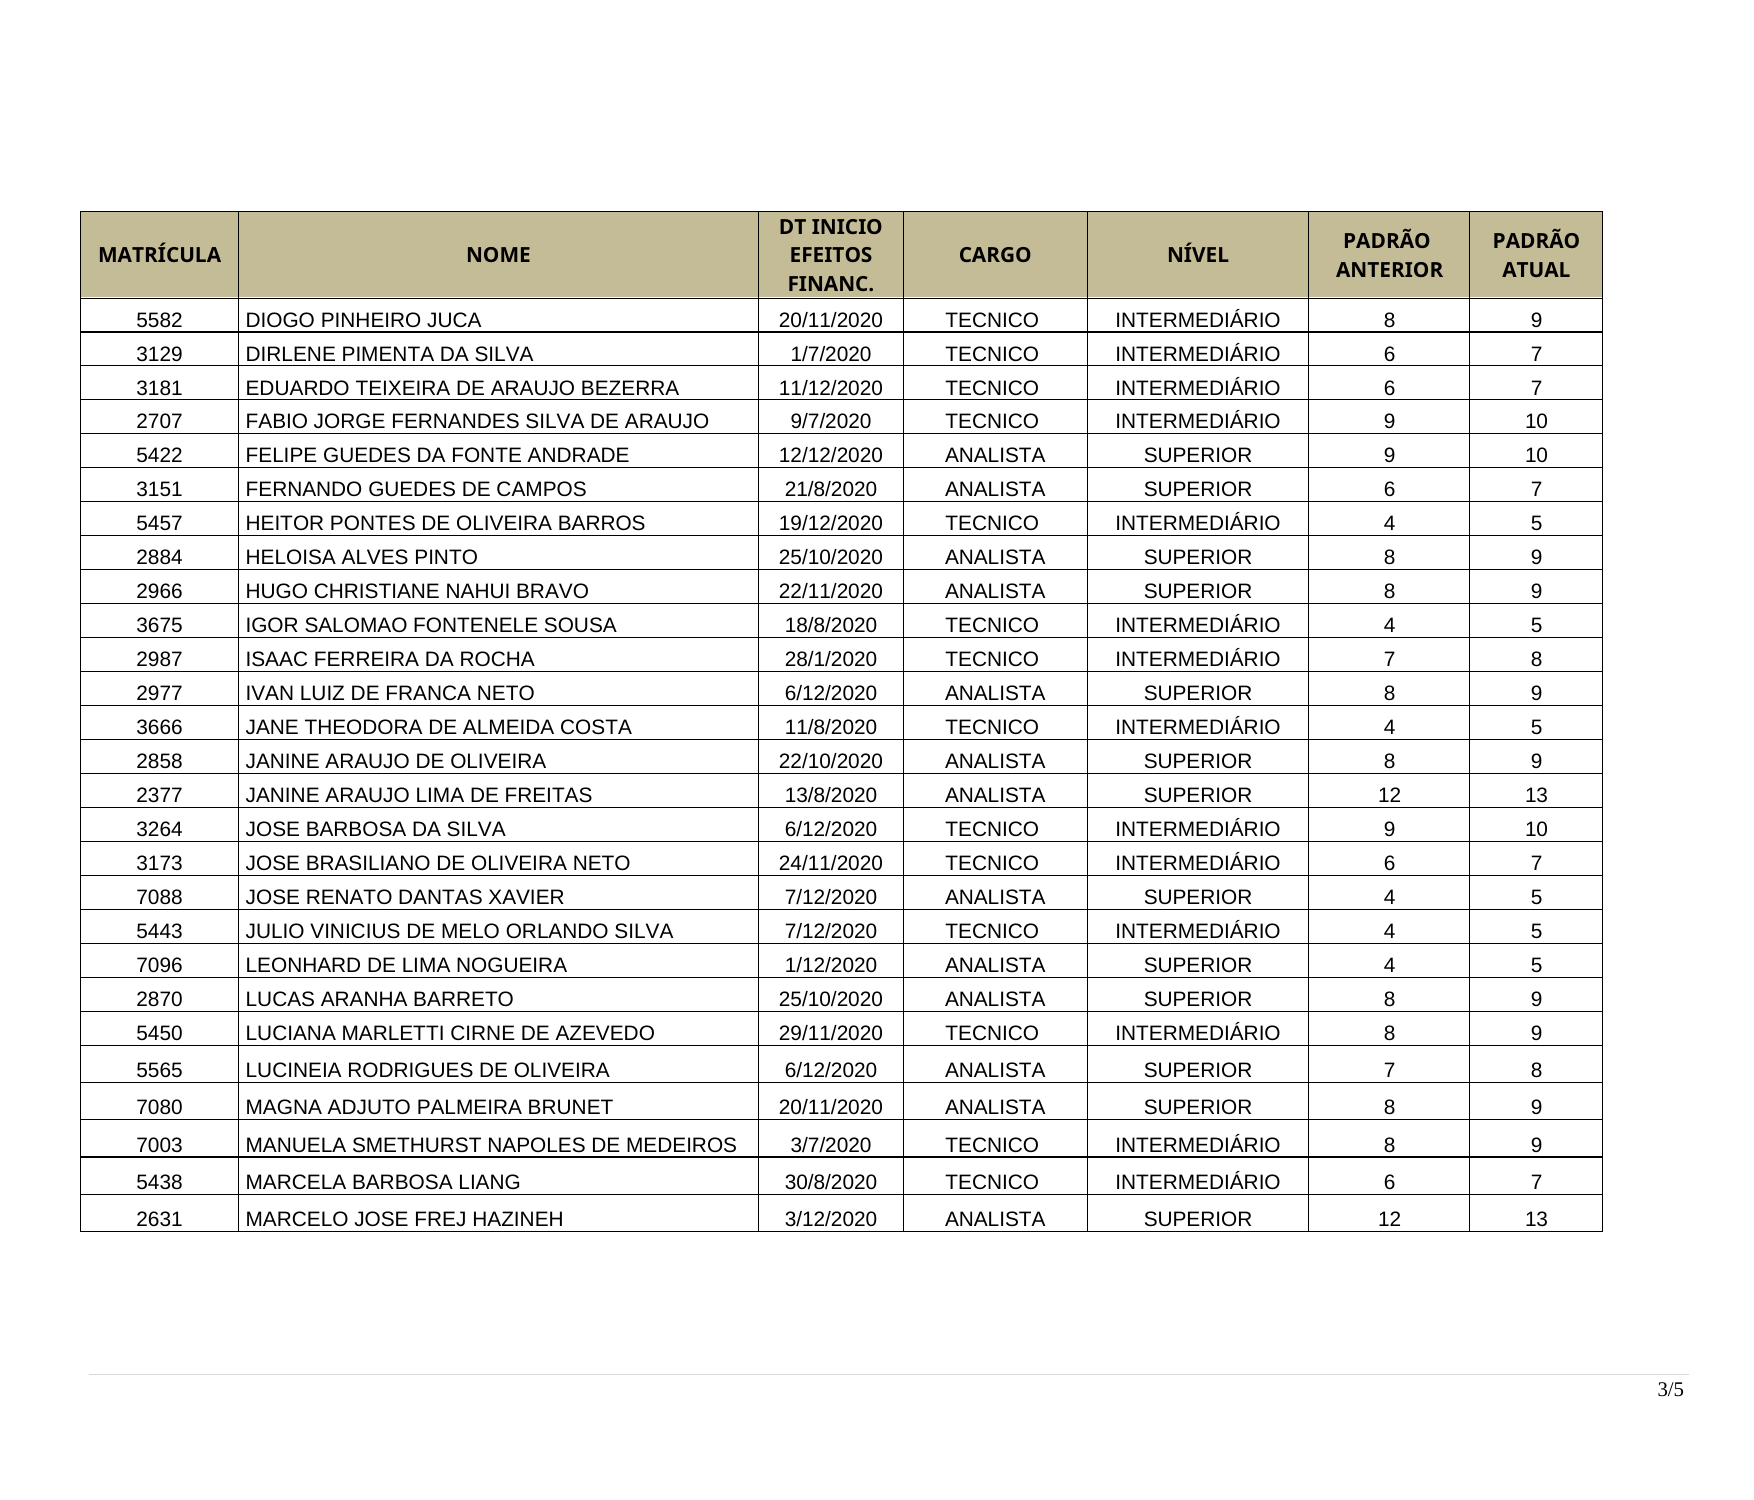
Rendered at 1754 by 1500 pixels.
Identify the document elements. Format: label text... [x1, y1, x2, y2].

table_cell 7003 [81, 1120, 238, 1156]
table_cell 8 [1309, 1012, 1469, 1044]
table_cell 6 [1309, 842, 1469, 875]
table_cell HUGO CHRISTIANE NAHUI BRAVO [239, 570, 758, 603]
table_cell MARCELO JOSE FREJ HAZINEH [239, 1195, 758, 1231]
table_cell 9 [1470, 1012, 1602, 1044]
table_cell SUPERIOR [1088, 434, 1308, 467]
table_cell 5 [1470, 502, 1602, 535]
table_cell JANINE ARAUJO DE OLIVEIRA [239, 740, 758, 773]
table_cell 18/8/2020 [759, 604, 903, 637]
table_cell 1/12/2020 [759, 944, 903, 977]
table_cell 5438 [81, 1158, 238, 1194]
table_cell 6 [1309, 1158, 1469, 1194]
table_cell JANE THEODORA DE ALMEIDA COSTA [239, 706, 758, 739]
table_cell 3264 [81, 808, 238, 841]
table_cell INTERMEDIÁRIO [1088, 502, 1308, 535]
table_cell 2966 [81, 570, 238, 603]
table_cell NOME [239, 212, 758, 297]
table_cell 2977 [81, 672, 238, 705]
table_cell 5450 [81, 1012, 238, 1044]
table_cell 9 [1470, 536, 1602, 569]
table_cell 6/12/2020 [759, 808, 903, 841]
table_cell 9 [1309, 434, 1469, 467]
table_cell IVAN LUIZ DE FRANCA NETO [239, 672, 758, 705]
table_cell 2631 [81, 1195, 238, 1231]
table_cell 7 [1309, 638, 1469, 671]
table_cell INTERMEDIÁRIO [1088, 604, 1308, 637]
table_cell SUPERIOR [1088, 944, 1308, 977]
table_cell 8 [1309, 740, 1469, 773]
table_cell ANALISTA [904, 740, 1087, 773]
table_cell 8 [1470, 638, 1602, 671]
table_cell 3/12/2020 [759, 1195, 903, 1231]
table_cell SUPERIOR [1088, 570, 1308, 603]
table_cell 11/12/2020 [759, 366, 903, 399]
table_cell TECNICO [904, 638, 1087, 671]
table_cell 12 [1309, 774, 1469, 807]
table_cell INTERMEDIÁRIO [1088, 706, 1308, 739]
table_cell 4 [1309, 910, 1469, 943]
table_cell INTERMEDIÁRIO [1088, 299, 1308, 331]
table_cell FERNANDO GUEDES DE CAMPOS [239, 468, 758, 501]
table_cell 22/10/2020 [759, 740, 903, 773]
table_cell TECNICO [904, 1158, 1087, 1194]
table_cell INTERMEDIÁRIO [1088, 1158, 1308, 1194]
table_cell 12 [1309, 1195, 1469, 1231]
table_cell 3675 [81, 604, 238, 637]
table_cell 8 [1309, 570, 1469, 603]
table_cell ANALISTA [904, 876, 1087, 909]
table_cell IGOR SALOMAO FONTENELE SOUSA [239, 604, 758, 637]
table_cell 7 [1470, 1158, 1602, 1194]
table_cell INTERMEDIÁRIO [1088, 366, 1308, 399]
table_cell 8 [1309, 672, 1469, 705]
table_cell TECNICO [904, 400, 1087, 433]
table_cell LEONHARD DE LIMA NOGUEIRA [239, 944, 758, 977]
table_cell 8 [1309, 536, 1469, 569]
table_cell SUPERIOR [1088, 672, 1308, 705]
table_cell PADRÃO ANTERIOR [1309, 212, 1469, 297]
table_cell 30/8/2020 [759, 1158, 903, 1194]
table_cell INTERMEDIÁRIO [1088, 333, 1308, 365]
table_cell 5422 [81, 434, 238, 467]
table_cell INTERMEDIÁRIO [1088, 808, 1308, 841]
table_cell SUPERIOR [1088, 774, 1308, 807]
table_cell 5 [1470, 876, 1602, 909]
table_cell ANALISTA [904, 672, 1087, 705]
table_cell ANALISTA [904, 468, 1087, 501]
table_cell 7096 [81, 944, 238, 977]
table_cell 5 [1470, 910, 1602, 943]
table_cell ANALISTA [904, 944, 1087, 977]
table_cell 13 [1470, 774, 1602, 807]
table_cell MAGNA ADJUTO PALMEIRA BRUNET [239, 1083, 758, 1119]
table_cell 5443 [81, 910, 238, 943]
table_cell 4 [1309, 502, 1469, 535]
table_cell ANALISTA [904, 434, 1087, 467]
table_cell 5565 [81, 1046, 238, 1082]
table_cell 6/12/2020 [759, 672, 903, 705]
table_cell INTERMEDIÁRIO [1088, 400, 1308, 433]
table_cell DT INICIO EFEITOS FINANC. [759, 212, 903, 297]
table_cell SUPERIOR [1088, 1083, 1308, 1119]
table_cell JULIO VINICIUS DE MELO ORLANDO SILVA [239, 910, 758, 943]
table_cell SUPERIOR [1088, 1195, 1308, 1231]
table_cell 9 [1470, 570, 1602, 603]
table_cell JOSE RENATO DANTAS XAVIER [239, 876, 758, 909]
table_cell 6/12/2020 [759, 1046, 903, 1082]
table_cell 8 [1309, 1120, 1469, 1156]
table_cell TECNICO [904, 366, 1087, 399]
table_header [81, 177, 1603, 211]
table_cell ANALISTA [904, 1195, 1087, 1231]
table_cell 28/1/2020 [759, 638, 903, 671]
table_cell 9 [1470, 1120, 1602, 1156]
table_cell 24/11/2020 [759, 842, 903, 875]
table_cell 2870 [81, 978, 238, 1011]
table_cell 9 [1309, 400, 1469, 433]
table_cell 4 [1309, 876, 1469, 909]
table_cell TECNICO [904, 910, 1087, 943]
table_cell ANALISTA [904, 774, 1087, 807]
table_cell 2858 [81, 740, 238, 773]
table_cell 21/8/2020 [759, 468, 903, 501]
table_cell 5 [1470, 604, 1602, 637]
table_cell 7 [1470, 366, 1602, 399]
table_cell 3181 [81, 366, 238, 399]
table_cell 9 [1470, 1083, 1602, 1119]
table_cell 9 [1470, 740, 1602, 773]
table_cell 13/8/2020 [759, 774, 903, 807]
table_cell 6 [1309, 333, 1469, 365]
table_cell SUPERIOR [1088, 978, 1308, 1011]
table_cell INTERMEDIÁRIO [1088, 1120, 1308, 1156]
table_cell 7/12/2020 [759, 910, 903, 943]
table_cell 7 [1470, 333, 1602, 365]
table_cell 7 [1309, 1046, 1469, 1082]
table_cell HELOISA ALVES PINTO [239, 536, 758, 569]
table_cell INTERMEDIÁRIO [1088, 842, 1308, 875]
table_cell 7 [1470, 842, 1602, 875]
table_cell INTERMEDIÁRIO [1088, 1012, 1308, 1044]
table_cell DIRLENE PIMENTA DA SILVA [239, 333, 758, 365]
table_cell ANALISTA [904, 570, 1087, 603]
table_cell 4 [1309, 706, 1469, 739]
table_cell 22/11/2020 [759, 570, 903, 603]
table_cell JOSE BRASILIANO DE OLIVEIRA NETO [239, 842, 758, 875]
table_cell LUCINEIA RODRIGUES DE OLIVEIRA [239, 1046, 758, 1082]
table_cell JOSE BARBOSA DA SILVA [239, 808, 758, 841]
table_cell SUPERIOR [1088, 468, 1308, 501]
table_cell 6 [1309, 366, 1469, 399]
table_cell FABIO JORGE FERNANDES SILVA DE ARAUJO [239, 400, 758, 433]
table_cell LUCAS ARANHA BARRETO [239, 978, 758, 1011]
table_cell 20/11/2020 [759, 299, 903, 331]
table_cell ANALISTA [904, 978, 1087, 1011]
table_cell 5457 [81, 502, 238, 535]
table_cell TECNICO [904, 706, 1087, 739]
table_cell EDUARDO TEIXEIRA DE ARAUJO BEZERRA [239, 366, 758, 399]
table_cell 1/7/2020 [759, 333, 903, 365]
table_cell 7 [1470, 468, 1602, 501]
table_cell INTERMEDIÁRIO [1088, 910, 1308, 943]
table_cell SUPERIOR [1088, 740, 1308, 773]
table_cell LUCIANA MARLETTI CIRNE DE AZEVEDO [239, 1012, 758, 1044]
table_cell 8 [1309, 1083, 1469, 1119]
table_cell ANALISTA [904, 1046, 1087, 1082]
table_cell 9 [1470, 978, 1602, 1011]
table_cell TECNICO [904, 604, 1087, 637]
table_cell MARCELA BARBOSA LIANG [239, 1158, 758, 1194]
table_cell HEITOR PONTES DE OLIVEIRA BARROS [239, 502, 758, 535]
table_cell MANUELA SMETHURST NAPOLES DE MEDEIROS [239, 1120, 758, 1156]
table_cell ANALISTA [904, 1083, 1087, 1119]
table_cell 25/10/2020 [759, 536, 903, 569]
table_cell PADRÃO ATUAL [1470, 212, 1602, 297]
table_cell 3151 [81, 468, 238, 501]
table_cell SUPERIOR [1088, 876, 1308, 909]
table_cell SUPERIOR [1088, 536, 1308, 569]
table_cell 19/12/2020 [759, 502, 903, 535]
table_cell MATRÍCULA [81, 212, 238, 297]
table_cell INTERMEDIÁRIO [1088, 638, 1308, 671]
table_cell TECNICO [904, 1012, 1087, 1044]
table_cell 13 [1470, 1195, 1602, 1231]
table_cell FELIPE GUEDES DA FONTE ANDRADE [239, 434, 758, 467]
table_cell 4 [1309, 604, 1469, 637]
table_cell 3/7/2020 [759, 1120, 903, 1156]
table_cell 10 [1470, 400, 1602, 433]
table_cell 3129 [81, 333, 238, 365]
table_cell 20/11/2020 [759, 1083, 903, 1119]
table_cell TECNICO [904, 1120, 1087, 1156]
table_cell 2707 [81, 400, 238, 433]
table_cell 9 [1309, 808, 1469, 841]
table_cell 7080 [81, 1083, 238, 1119]
table_cell TECNICO [904, 299, 1087, 331]
table_cell 7/12/2020 [759, 876, 903, 909]
table_cell 9/7/2020 [759, 400, 903, 433]
table_cell 2377 [81, 774, 238, 807]
table_cell 2884 [81, 536, 238, 569]
table_cell TECNICO [904, 842, 1087, 875]
table_cell ANALISTA [904, 536, 1087, 569]
table_cell 5582 [81, 299, 238, 331]
table_cell CARGO [904, 212, 1087, 297]
table_cell 3173 [81, 842, 238, 875]
table_cell 29/11/2020 [759, 1012, 903, 1044]
table_cell DIOGO PINHEIRO JUCA [239, 299, 758, 331]
table_cell ISAAC FERREIRA DA ROCHA [239, 638, 758, 671]
table_cell JANINE ARAUJO LIMA DE FREITAS [239, 774, 758, 807]
table_cell 11/8/2020 [759, 706, 903, 739]
table_cell 5 [1470, 706, 1602, 739]
table_cell 8 [1470, 1046, 1602, 1082]
table_cell 8 [1309, 978, 1469, 1011]
table_cell 9 [1470, 299, 1602, 331]
table_cell NÍVEL [1088, 212, 1308, 297]
table_cell 10 [1470, 434, 1602, 467]
table_cell SUPERIOR [1088, 1046, 1308, 1082]
table_cell 3666 [81, 706, 238, 739]
table_cell 4 [1309, 944, 1469, 977]
table_cell 25/10/2020 [759, 978, 903, 1011]
table_cell TECNICO [904, 808, 1087, 841]
table_cell 6 [1309, 468, 1469, 501]
table_cell 12/12/2020 [759, 434, 903, 467]
table_cell 7088 [81, 876, 238, 909]
table_cell TECNICO [904, 502, 1087, 535]
table_cell 2987 [81, 638, 238, 671]
table_cell 5 [1470, 944, 1602, 977]
table_cell 9 [1470, 672, 1602, 705]
table_cell 8 [1309, 299, 1469, 331]
table_cell 10 [1470, 808, 1602, 841]
table_cell TECNICO [904, 333, 1087, 365]
